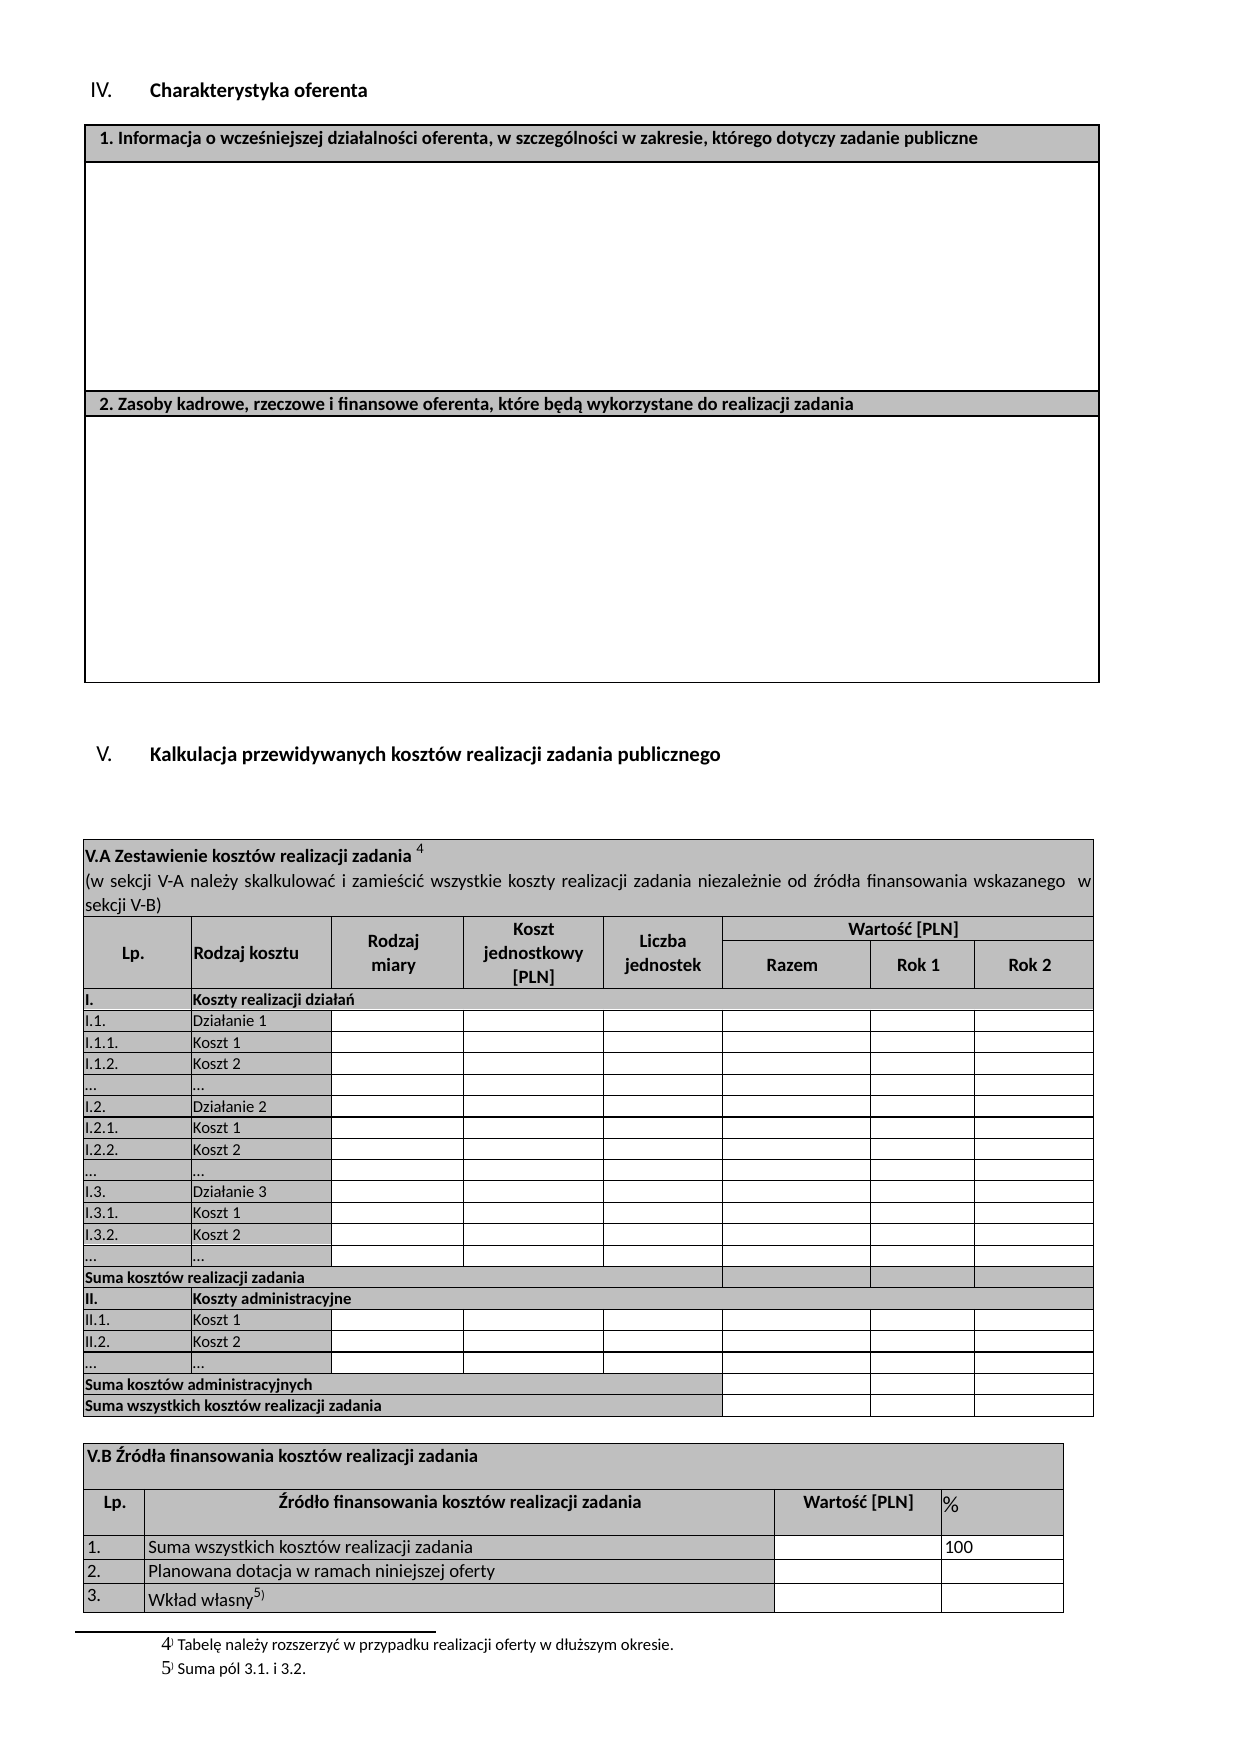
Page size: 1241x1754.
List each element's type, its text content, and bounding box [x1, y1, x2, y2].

table_cell 2. Zasoby kadrowe, rzeczowe i finansowe oferenta, które będą wykorzystane do realizacji zadania [86, 392, 1098, 415]
table_cell Rok 1 [871, 941, 974, 988]
table_cell I.1.1. [84, 1032, 191, 1052]
table_header V.A Zestawienie kosztów realizacji zadania (w sekcji V-A należy skalkulować i zamieścić wszystkie koszty realizacji zadania niezależnie od źródła finansowania wskazanego w sekcji V-B) [84, 840, 1093, 916]
table_cell [871, 1395, 974, 1416]
table_cell [975, 1331, 1093, 1351]
table_cell Planowana dotacja w ramach niniejszej oferty [145, 1560, 774, 1583]
table_cell Wartość [PLN] [723, 917, 1093, 940]
table_cell [723, 1032, 870, 1052]
table_cell I. [84, 989, 191, 1009]
table_cell Koszt 1 [192, 1203, 331, 1223]
table_cell [975, 1075, 1093, 1095]
table_cell [604, 1118, 722, 1138]
table_cell [975, 1181, 1093, 1202]
table_cell [464, 1032, 603, 1052]
table_cell II.2. [84, 1331, 191, 1351]
table_cell [604, 1203, 722, 1223]
table_cell [604, 1053, 722, 1074]
table_cell Rodzaj miary [332, 917, 463, 988]
table_cell I.3.1. [84, 1203, 191, 1223]
table_cell [464, 1075, 603, 1095]
table_cell Koszt 2 [192, 1053, 331, 1074]
table_cell [332, 1203, 463, 1223]
list Charakterystyka oferenta [112, 75, 1165, 103]
table_cell [871, 1118, 974, 1138]
table_cell [464, 1310, 603, 1330]
table_cell I.1. [84, 1011, 191, 1031]
table_cell I.3. [84, 1181, 191, 1202]
table_cell [723, 1374, 870, 1394]
table_cell II.1. [84, 1310, 191, 1330]
table_cell … [192, 1160, 331, 1180]
table_cell 100 [942, 1536, 1063, 1559]
table_cell 1. [84, 1536, 144, 1559]
table_header [774, 1444, 941, 1489]
table_cell [464, 1246, 603, 1266]
table_cell 2. [84, 1560, 144, 1583]
table_cell I.2.1. [84, 1118, 191, 1138]
table_cell [604, 1011, 722, 1031]
table_cell [975, 1203, 1093, 1223]
table_cell … [192, 1246, 331, 1266]
table_cell [775, 1536, 941, 1559]
table_cell [604, 1331, 722, 1351]
table_cell [775, 1560, 941, 1583]
table_cell [942, 1584, 1063, 1612]
table_cell [871, 1181, 974, 1202]
table_cell [604, 1075, 722, 1095]
table_cell [604, 1353, 722, 1373]
table_cell Wkład własny) [145, 1584, 774, 1612]
table_cell Koszty realizacji działań [192, 989, 1093, 1009]
table_cell [332, 1032, 463, 1052]
table_cell [975, 1053, 1093, 1074]
table_cell [604, 1246, 722, 1266]
table_cell Suma wszystkich kosztów realizacji zadania [145, 1536, 774, 1559]
table_cell [464, 1353, 603, 1373]
table_cell [723, 1075, 870, 1095]
table_cell [464, 1139, 603, 1159]
table_cell [604, 1160, 722, 1180]
table_header [941, 1444, 1063, 1489]
table_cell [975, 1011, 1093, 1031]
table_cell Koszt 2 [192, 1331, 331, 1351]
table_cell 3. [84, 1584, 144, 1612]
table_cell [871, 1331, 974, 1351]
table_cell Suma kosztów realizacji zadania [84, 1267, 722, 1287]
table_cell [871, 1310, 974, 1330]
table_cell [975, 1096, 1093, 1116]
table_cell [86, 163, 1098, 390]
table_cell Lp. [84, 1490, 144, 1535]
table_cell II. [84, 1288, 191, 1309]
table_cell [871, 1160, 974, 1180]
table_cell [464, 1160, 603, 1180]
table_cell [975, 1224, 1093, 1244]
table_cell [975, 1160, 1093, 1180]
table_cell [332, 1224, 463, 1244]
table_cell … [192, 1353, 331, 1373]
table_cell [464, 1053, 603, 1074]
table_cell … [84, 1075, 191, 1095]
table_cell Działanie 2 [192, 1096, 331, 1116]
table_cell [871, 1139, 974, 1159]
table_cell [871, 1246, 974, 1266]
table_cell [975, 1032, 1093, 1052]
table_cell [871, 1011, 974, 1031]
table_cell … [84, 1160, 191, 1180]
table_cell [975, 1246, 1093, 1266]
table_cell Źródło finansowania kosztów realizacji zadania [145, 1490, 774, 1535]
table_cell [723, 1310, 870, 1330]
table_cell I.3.2. [84, 1224, 191, 1244]
table_cell [871, 1096, 974, 1116]
table_cell [332, 1096, 463, 1116]
table_cell [332, 1075, 463, 1095]
table_cell [332, 1246, 463, 1266]
table_cell % [942, 1490, 1063, 1535]
table_cell [723, 1160, 870, 1180]
table_cell [975, 1118, 1093, 1138]
table_cell [871, 1075, 974, 1095]
table_cell [871, 1203, 974, 1223]
table_cell [723, 1331, 870, 1351]
table_cell [86, 417, 1098, 682]
table_cell [332, 1053, 463, 1074]
table_header V.B Źródła finansowania kosztów realizacji zadania [84, 1444, 774, 1489]
table_cell [332, 1310, 463, 1330]
table_cell [332, 1331, 463, 1351]
table_cell … [84, 1353, 191, 1373]
table_cell Koszty administracyjne [192, 1288, 1093, 1309]
table_cell [775, 1584, 941, 1612]
table_cell [871, 1224, 974, 1244]
table_cell Koszt jednostkowy [PLN] [464, 917, 603, 988]
table_cell [975, 1267, 1093, 1287]
table_cell [723, 1203, 870, 1223]
table_cell [723, 1353, 870, 1373]
table_cell Rodzaj kosztu [192, 917, 331, 988]
table_cell [464, 1011, 603, 1031]
table_cell [871, 1374, 974, 1394]
table_cell [723, 1096, 870, 1116]
table_cell [975, 1374, 1093, 1394]
table_cell [723, 1395, 870, 1416]
table_cell [464, 1096, 603, 1116]
table_cell Koszt 1 [192, 1118, 331, 1138]
table_cell [464, 1181, 603, 1202]
table_cell [604, 1139, 722, 1159]
table_cell [464, 1203, 603, 1223]
table_cell [332, 1160, 463, 1180]
table_cell [332, 1353, 463, 1373]
table_cell I.2.2. [84, 1139, 191, 1159]
table_cell Działanie 3 [192, 1181, 331, 1202]
table_cell [975, 1395, 1093, 1416]
table_cell [723, 1181, 870, 1202]
table_cell [604, 1096, 722, 1116]
list Kalkulacja przewidywanych kosztów realizacji zadania publicznego [112, 739, 1165, 767]
table_cell [464, 1118, 603, 1138]
table_cell … [84, 1246, 191, 1266]
table_cell [604, 1224, 722, 1244]
table_cell Rok 2 [975, 941, 1093, 988]
table_cell Suma kosztów administracyjnych [84, 1374, 722, 1394]
table_cell [332, 1118, 463, 1138]
table_cell [464, 1331, 603, 1351]
table_cell I.1.2. [84, 1053, 191, 1074]
table_cell Koszt 1 [192, 1032, 331, 1052]
table_cell [871, 1353, 974, 1373]
table_cell [464, 1224, 603, 1244]
table_cell [723, 1053, 870, 1074]
table_cell [723, 1246, 870, 1266]
table_cell Razem [723, 941, 870, 988]
table_cell [871, 1053, 974, 1074]
table_cell [942, 1560, 1063, 1583]
table_cell Suma wszystkich kosztów realizacji zadania [84, 1395, 722, 1416]
table_cell [975, 1139, 1093, 1159]
table_cell [723, 1224, 870, 1244]
table_cell [332, 1139, 463, 1159]
table_cell [975, 1353, 1093, 1373]
table_cell [723, 1139, 870, 1159]
table_cell [723, 1118, 870, 1138]
table_cell Liczba jednostek [604, 917, 722, 988]
table_cell Działanie 1 [192, 1011, 331, 1031]
table_cell [604, 1032, 722, 1052]
table_cell I.2. [84, 1096, 191, 1116]
table_cell Wartość [PLN] [775, 1490, 941, 1535]
table_cell Lp. [84, 917, 191, 988]
table_cell [332, 1181, 463, 1202]
table_cell [332, 1011, 463, 1031]
table_cell [975, 1310, 1093, 1330]
table_cell [604, 1181, 722, 1202]
table_cell [604, 1310, 722, 1330]
table_cell Koszt 2 [192, 1224, 331, 1244]
table_cell [871, 1267, 974, 1287]
table_cell [723, 1011, 870, 1031]
table_cell Koszt 1 [192, 1310, 331, 1330]
table_cell … [192, 1075, 331, 1095]
table_cell [871, 1032, 974, 1052]
table_cell Koszt 2 [192, 1139, 331, 1159]
table_header 1. Informacja o wcześniejszej działalności oferenta, w szczególności w zakresie, którego dotyczy zadanie publiczne [86, 126, 1098, 161]
table_cell [723, 1267, 870, 1287]
